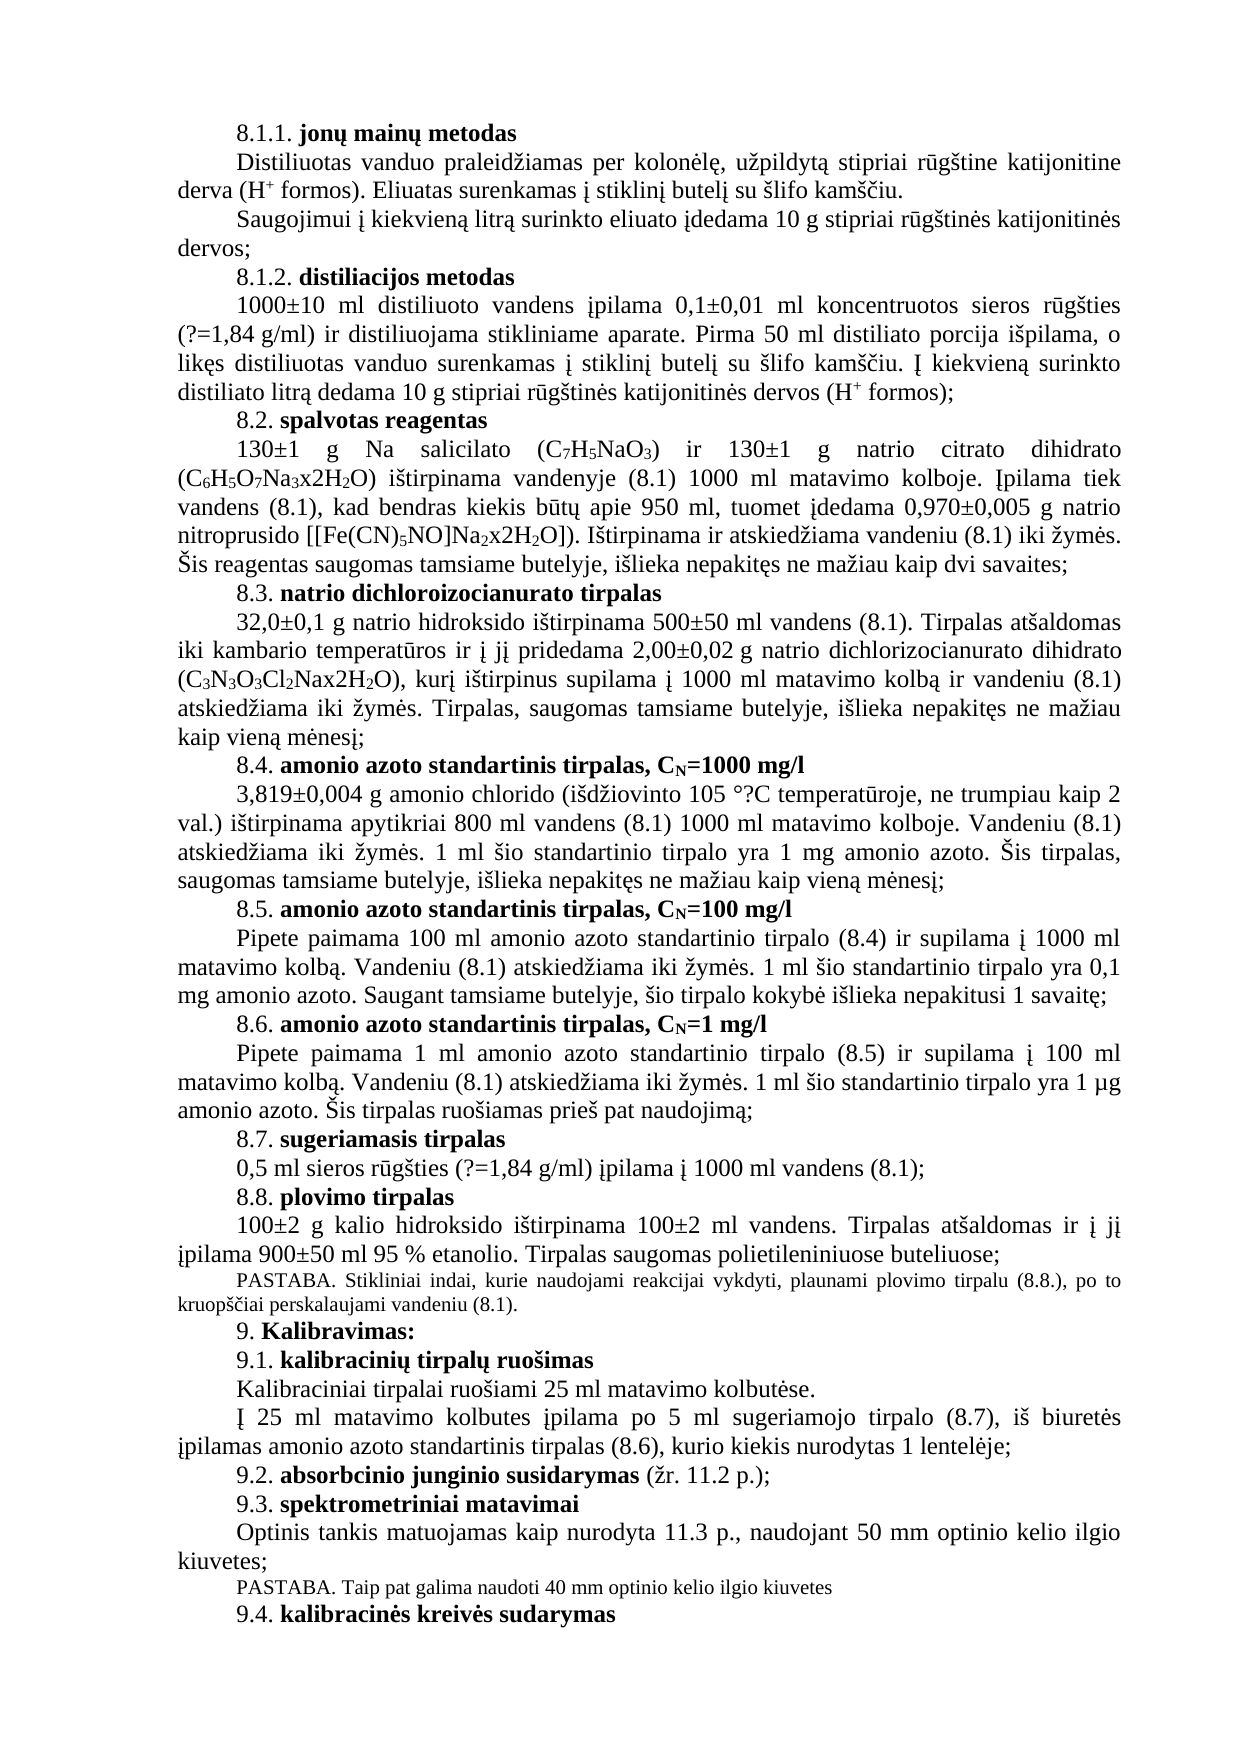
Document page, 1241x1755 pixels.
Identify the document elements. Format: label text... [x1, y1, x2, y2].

text 9.3. spektrometriniai matavimai [177, 1489, 1122, 1517]
text 8.1.2. distiliacijos metodas [177, 262, 1122, 291]
text PASTABA. Stikliniai indai, kurie naudojami reakcijai vykdyti, plaunami plovimo tirpalu (8.8.), po to kruopščiai perskalaujami vandeniu (8.1). [177, 1268, 1122, 1316]
text Pipete paimama 1 ml amonio azoto standartinio tirpalo (8.5) ir supilama į 100 ml matavimo kolbą. Vandeniu (8.1) atskiedžiama iki žymės. 1 ml šio standartinio tirpalo yra 1 µg amonio azoto. Šis tirpalas ruošiamas prieš pat naudojimą; [177, 1038, 1122, 1124]
text Distiliuotas vanduo praleidžiamas per kolonėlę, užpildytą stipriai rūgštine katijonitine derva (H+ formos). Eliuatas surenkamas į stiklinį butelį su šlifo kamščiu. [177, 147, 1122, 204]
text 3,819±0,004 g amonio chlorido (išdžiovinto 105 °?C temperatūroje, ne trumpiau kaip 2 val.) ištirpinama apytikriai 800 ml vandens (8.1) 1000 ml matavimo kolboje. Vandeniu (8.1) atskiedžiama iki žymės. 1 ml šio standartinio tirpalo yra 1 mg amonio azoto. Šis tirpalas, saugomas tamsiame butelyje, išlieka nepakitęs ne mažiau kaip vieną mėnesį; [177, 779, 1122, 894]
text 8.1.1. jonų mainų metodas [177, 118, 1122, 147]
text 8.7. sugeriamasis tirpalas [177, 1124, 1122, 1153]
text 130±1 g Na salicilato (C7H5NaO3) ir 130±1 g natrio citrato dihidrato (C6H5O7Na3x2H2O) ištirpinama vandenyje (8.1) 1000 ml matavimo kolboje. Įpilama tiek vandens (8.1), kad bendras kiekis būtų apie 950 ml, tuomet įdedama 0,970±0,005 g natrio nitroprusido [[Fe(CN)5NO]Na2x2H2O]). Ištirpinama ir atskiedžiama vandeniu (8.1) iki žymės. Šis reagentas saugomas tamsiame butelyje, išlieka nepakitęs ne mažiau kaip dvi savaites; [177, 434, 1122, 578]
text Pipete paimama 100 ml amonio azoto standartinio tirpalo (8.4) ir supilama į 1000 ml matavimo kolbą. Vandeniu (8.1) atskiedžiama iki žymės. 1 ml šio standartinio tirpalo yra 0,1 mg amonio azoto. Saugant tamsiame butelyje, šio tirpalo kokybė išlieka nepakitusi 1 savaitę; [177, 923, 1122, 1009]
text 32,0±0,1 g natrio hidroksido ištirpinama 500±50 ml vandens (8.1). Tirpalas atšaldomas iki kambario temperatūros ir į jį pridedama 2,00±0,02 g natrio dichlorizocianurato dihidrato (C3N3O3Cl2Nax2H2O), kurį ištirpinus supilama į 1000 ml matavimo kolbą ir vandeniu (8.1) atskiedžiama iki žymės. Tirpalas, saugomas tamsiame butelyje, išlieka nepakitęs ne mažiau kaip vieną mėnesį; [177, 607, 1122, 751]
text Kalibraciniai tirpalai ruošiami 25 ml matavimo kolbutėse. [177, 1374, 1122, 1402]
text Optinis tankis matuojamas kaip nurodyta 11.3 p., naudojant 50 mm optinio kelio ilgio kiuvetes; [177, 1517, 1122, 1575]
text 8.2. spalvotas reagentas [177, 406, 1122, 434]
text 9.1. kalibracinių tirpalų ruošimas [177, 1345, 1122, 1374]
text 0,5 ml sieros rūgšties (?ro=1,84 g/ml) įpilama į 1000 ml vandens (8.1); [177, 1153, 1122, 1182]
text 100±2 g kalio hidroksido ištirpinama 100±2 ml vandens. Tirpalas atšaldomas ir į jį įpilama 900±50 ml 95 % etanolio. Tirpalas saugomas polietileniniuose buteliuose; [177, 1211, 1122, 1268]
text 8.8. plovimo tirpalas [177, 1182, 1122, 1211]
text 8.5. amonio azoto standartinis tirpalas, CN=100 mg/l [177, 894, 1122, 923]
text Saugojimui į kiekvieną litrą surinkto eliuato įdedama 10 g stipriai rūgštinės katijonitinės dervos; [177, 204, 1122, 262]
text 8.4. amonio azoto standartinis tirpalas, CN=1000 mg/l [177, 751, 1122, 779]
text 9.4. kalibracinės kreivės sudarymas [177, 1599, 1122, 1628]
text 1000±10 ml distiliuoto vandens įpilama 0,1±0,01 ml koncentruotos sieros rūgšties (?ro=1,84 g/ml) ir distiliuojama stikliniame aparate. Pirma 50 ml distiliato porcija išpilama, o likęs distiliuotas vanduo surenkamas į stiklinį butelį su šlifo kamščiu. Į kiekvieną surinkto distiliato litrą dedama 10 g stipriai rūgštinės katijonitinės dervos (H+ formos); [177, 291, 1122, 406]
text 8.3. natrio dichloroizocianurato tirpalas [177, 578, 1122, 607]
text Į 25 ml matavimo kolbutes įpilama po 5 ml sugeriamojo tirpalo (8.7), iš biuretės įpilamas amonio azoto standartinis tirpalas (8.6), kurio kiekis nurodytas 1 lentelėje; [177, 1402, 1122, 1460]
text 9. Kalibravimas: [177, 1316, 1122, 1345]
text 9.2. absorbcinio junginio susidarymas (žr. 11.2 p.); [177, 1460, 1122, 1489]
text PASTABA. Taip pat galima naudoti 40 mm optinio kelio ilgio kiuvetes [177, 1575, 1122, 1599]
text 8.6. amonio azoto standartinis tirpalas, CN=1 mg/l [177, 1009, 1122, 1038]
